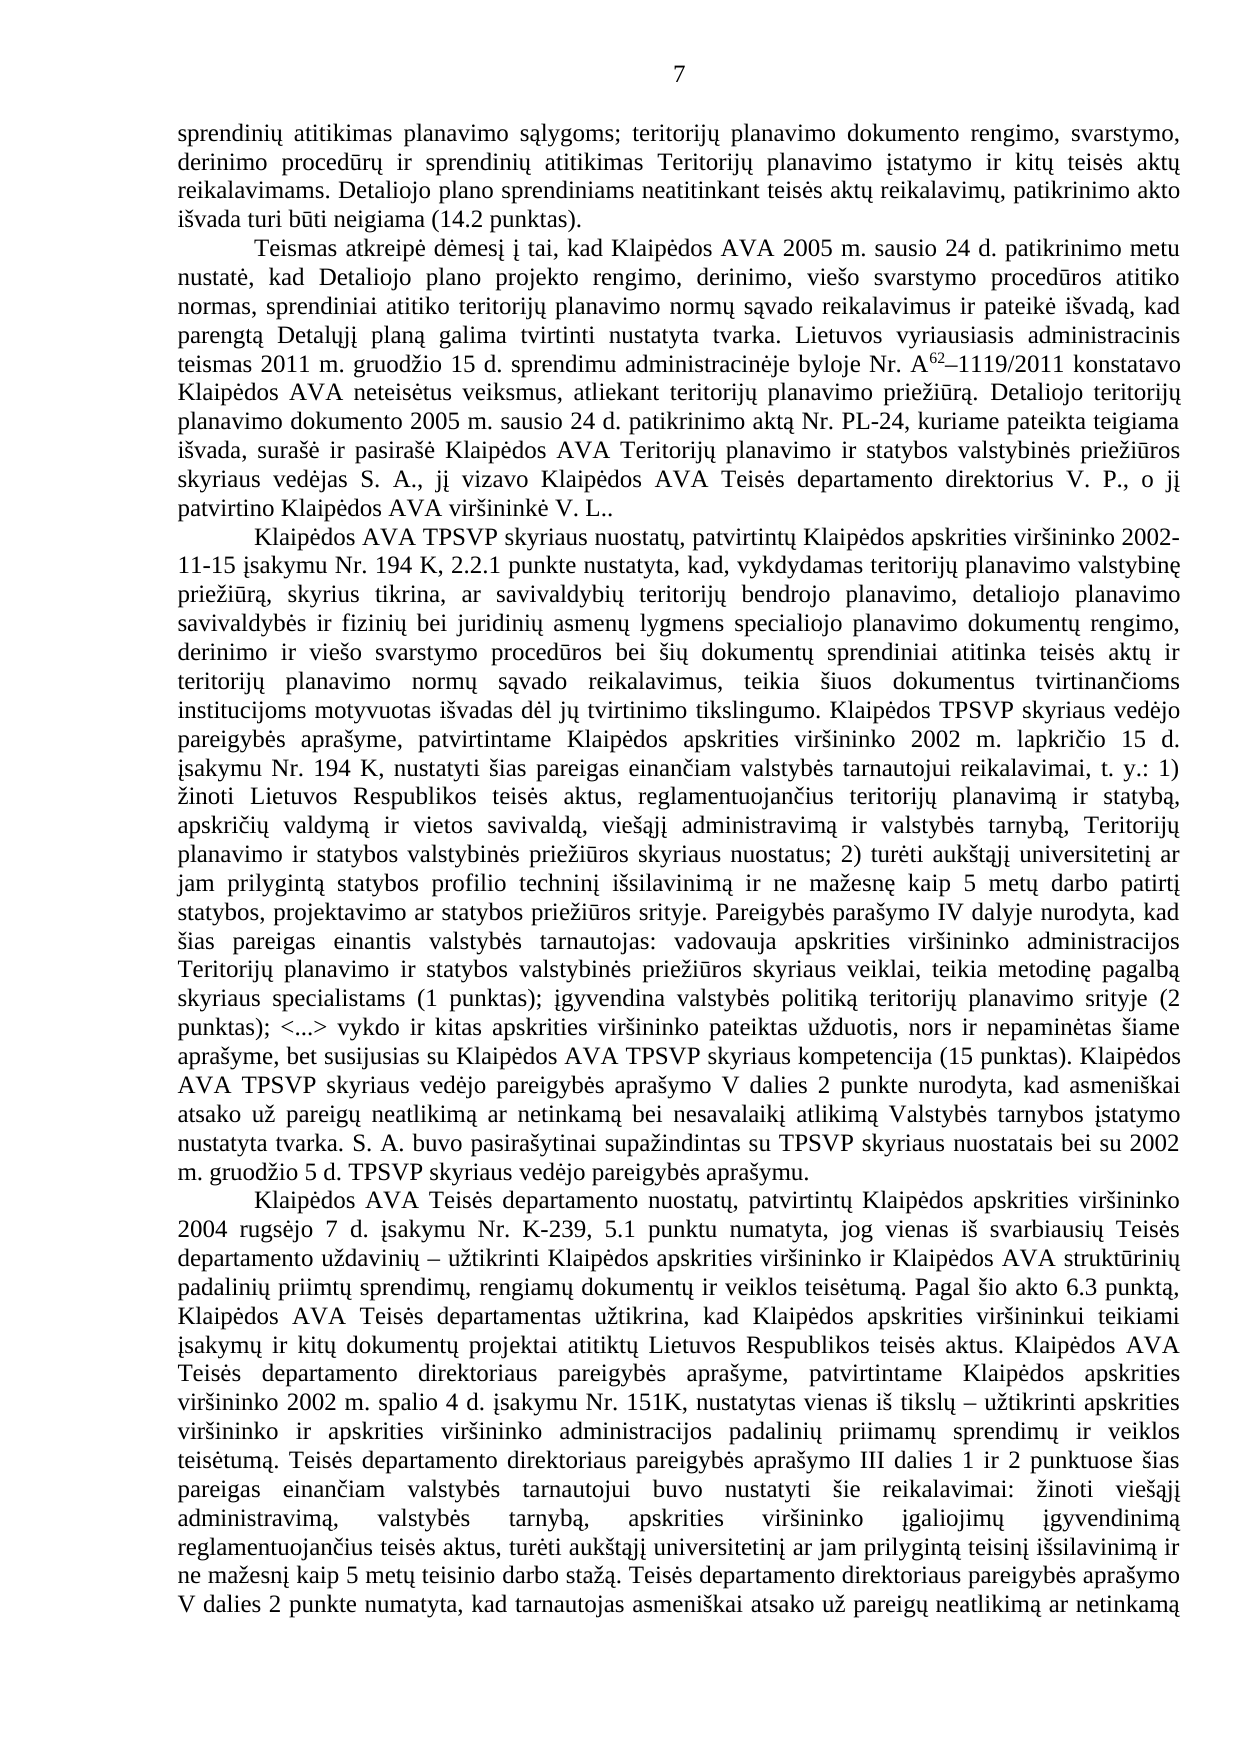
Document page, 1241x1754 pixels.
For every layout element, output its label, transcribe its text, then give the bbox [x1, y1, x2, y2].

text Klaipėdos AVA Teisės departamento nuostatų, patvirtintų Klaipėdos apskrities viršininko 2004 rugsėjo 7 d. įsakymu Nr. K-239, 5.1 punktu numatyta, jog vienas iš svarbiausių Teisės departamento uždavinių – užtikrinti Klaipėdos apskrities viršininko ir Klaipėdos AVA struktūrinių padalinių priimtų sprendimų, rengiamų dokumentų ir veiklos teisėtumą. Pagal šio akto 6.3 punktą, Klaipėdos AVA Teisės departamentas užtikrina, kad Klaipėdos apskrities viršininkui teikiami įsakymų ir kitų dokumentų projektai atitiktų Lietuvos Respublikos teisės aktus. Klaipėdos AVA Teisės departamento direktoriaus pareigybės aprašyme, patvirtintame Klaipėdos apskrities viršininko 2002 m. spalio 4 d. įsakymu Nr. 151K, nustatytas vienas iš tikslų – užtikrinti apskrities viršininko ir apskrities viršininko administracijos padalinių priimamų sprendimų ir veiklos teisėtumą. Teisės departamento direktoriaus pareigybės aprašymo III dalies 1 ir 2 punktuose šias pareigas einančiam valstybės tarnautojui buvo nustatyti šie reikalavimai: žinoti viešąjį administravimą, valstybės tarnybą, apskrities viršininko įgaliojimų įgyvendinimą reglamentuojančius teisės aktus, turėti aukštąjį universitetinį ar jam prilygintą teisinį išsilavinimą ir ne mažesnį kaip 5 metų teisinio darbo stažą. Teisės departamento direktoriaus pareigybės aprašymo V dalies 2 punkte numatyta, kad tarnautojas asmeniškai atsako už pareigų neatlikimą ar netinkamą [177, 1186, 1181, 1618]
text Klaipėdos AVA TPSVP skyriaus nuostatų, patvirtintų Klaipėdos apskrities viršininko 2002-11-15 įsakymu Nr. 194 K, 2.2.1 punkte nustatyta, kad, vykdydamas teritorijų planavimo valstybinę priežiūrą, skyrius tikrina, ar savivaldybių teritorijų bendrojo planavimo, detaliojo planavimo savivaldybės ir fizinių bei juridinių asmenų lygmens specialiojo planavimo dokumentų rengimo, derinimo ir viešo svarstymo procedūros bei šių dokumentų sprendiniai atitinka teisės aktų ir teritorijų planavimo normų sąvado reikalavimus, teikia šiuos dokumentus tvirtinančioms institucijoms motyvuotas išvadas dėl jų tvirtinimo tikslingumo. Klaipėdos TPSVP skyriaus vedėjo pareigybės aprašyme, patvirtintame Klaipėdos apskrities viršininko 2002 m. lapkričio 15 d. įsakymu Nr. 194 K, nustatyti šias pareigas einančiam valstybės tarnautojui reikalavimai, t. y.: 1) žinoti Lietuvos Respublikos teisės aktus, reglamentuojančius teritorijų planavimą ir statybą, apskričių valdymą ir vietos savivaldą, viešąjį administravimą ir valstybės tarnybą, Teritorijų planavimo ir statybos valstybinės priežiūros skyriaus nuostatus; 2) turėti aukštąjį universitetinį ar jam prilygintą statybos profilio techninį išsilavinimą ir ne mažesnę kaip 5 metų darbo patirtį statybos, projektavimo ar statybos priežiūros srityje. Pareigybės parašymo IV dalyje nurodyta, kad šias pareigas einantis valstybės tarnautojas: vadovauja apskrities viršininko administracijos Teritorijų planavimo ir statybos valstybinės priežiūros skyriaus veiklai, teikia metodinę pagalbą skyriaus specialistams (1 punktas); įgyvendina valstybės politiką teritorijų planavimo srityje (2 punktas); <...> vykdo ir kitas apskrities viršininko pateiktas užduotis, nors ir nepaminėtas šiame aprašyme, bet susijusias su Klaipėdos AVA TPSVP skyriaus kompetencija (15 punktas). Klaipėdos AVA TPSVP skyriaus vedėjo pareigybės aprašymo V dalies 2 punkte nurodyta, kad asmeniškai atsako už pareigų neatlikimą ar netinkamą bei nesavalaikį atlikimą Valstybės tarnybos įstatymo nustatyta tvarka. S. A. buvo pasirašytinai supažindintas su TPSVP skyriaus nuostatais bei su 2002 m. gruodžio 5 d. TPSVP skyriaus vedėjo pareigybės aprašymu. [177, 522, 1181, 1186]
text sprendinių atitikimas planavimo sąlygoms; teritorijų planavimo dokumento rengimo, svarstymo, derinimo procedūrų ir sprendinių atitikimas Teritorijų planavimo įstatymo ir kitų teisės aktų reikalavimams. Detaliojo plano sprendiniams neatitinkant teisės aktų reikalavimų, patikrinimo akto išvada turi būti neigiama (14.2 punktas). [177, 118, 1181, 233]
text Teismas atkreipė dėmesį į tai, kad Klaipėdos AVA 2005 m. sausio 24 d. patikrinimo metu nustatė, kad Detaliojo plano projekto rengimo, derinimo, viešo svarstymo procedūros atitiko normas, sprendiniai atitiko teritorijų planavimo normų sąvado reikalavimus ir pateikė išvadą, kad parengtą Detalųjį planą galima tvirtinti nustatyta tvarka. Lietuvos vyriausiasis administracinis teismas 2011 m. gruodžio 15 d. sprendimu administracinėje byloje Nr. A62–1119/2011 konstatavo Klaipėdos AVA neteisėtus veiksmus, atliekant teritorijų planavimo priežiūrą. Detaliojo teritorijų planavimo dokumento 2005 m. sausio 24 d. patikrinimo aktą Nr. PL-24, kuriame pateikta teigiama išvada, surašė ir pasirašė Klaipėdos AVA Teritorijų planavimo ir statybos valstybinės priežiūros skyriaus vedėjas S. A., jį vizavo Klaipėdos AVA Teisės departamento direktorius V. P., o jį patvirtino Klaipėdos AVA viršininkė V. L.. [177, 233, 1181, 522]
